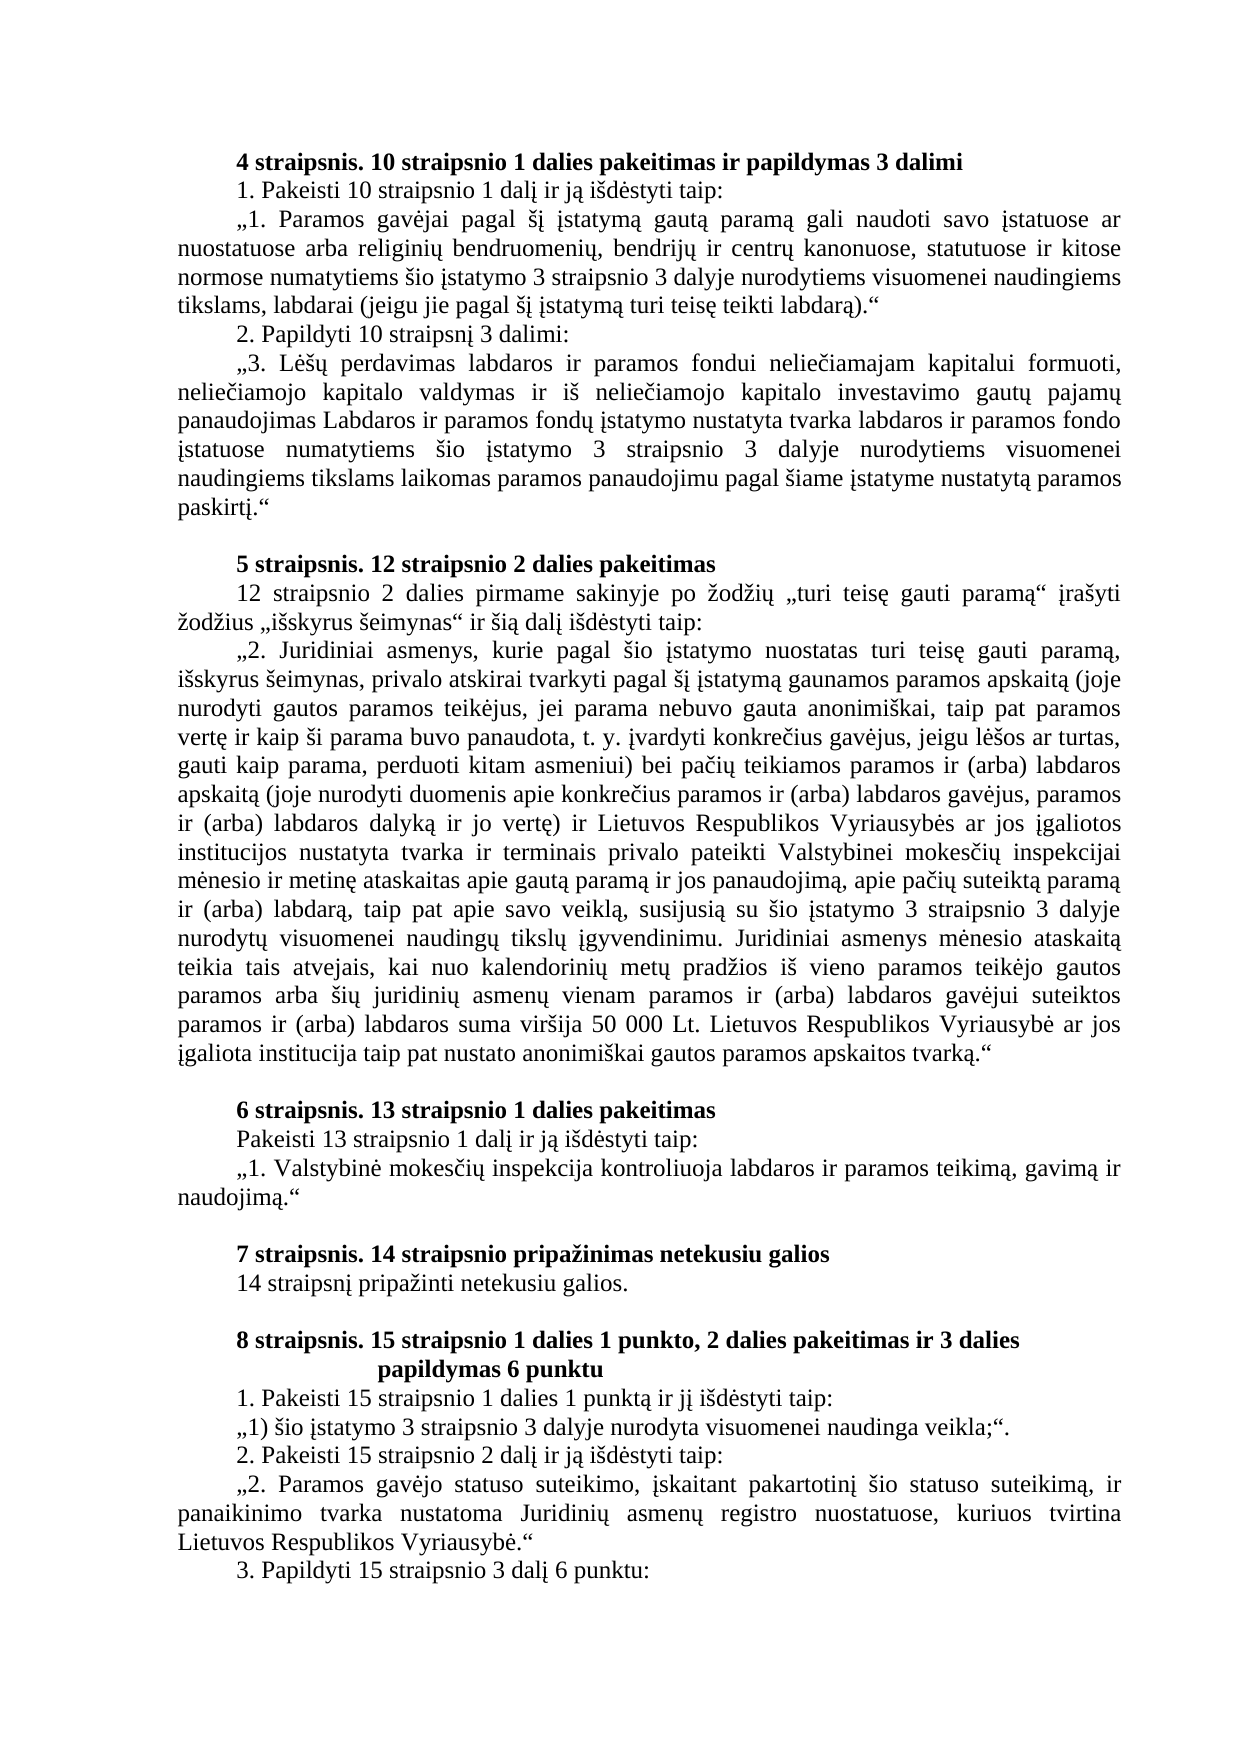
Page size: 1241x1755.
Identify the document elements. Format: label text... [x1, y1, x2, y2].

text „2. Juridiniai asmenys, kurie pagal šio įstatymo nuostatas turi teisę gauti paramą, išskyrus šeimynas, privalo atskirai tvarkyti pagal šį įstatymą gaunamos paramos apskaitą (joje nurodyti gautos paramos teikėjus, jei parama nebuvo gauta anonimiškai, taip pat paramos vertę ir kaip ši parama buvo panaudota, t. y. įvardyti konkrečius gavėjus, jeigu lėšos ar turtas, gauti kaip parama, perduoti kitam asmeniui) bei pačių teikiamos paramos ir (arba) labdaros apskaitą (joje nurodyti duomenis apie konkrečius paramos ir (arba) labdaros gavėjus, paramos ir (arba) labdaros dalyką ir jo vertę) ir Lietuvos Respublikos Vyriausybės ar jos įgaliotos institucijos nustatyta tvarka ir terminais privalo pateikti Valstybinei mokesčių inspekcijai mėnesio ir metinę ataskaitas apie gautą paramą ir jos panaudojimą, apie pačių suteiktą paramą ir (arba) labdarą, taip pat apie savo veiklą, susijusią su šio įstatymo 3 straipsnio 3 dalyje nurodytų visuomenei naudingų tikslų įgyvendinimu. Juridiniai asmenys mėnesio ataskaitą teikia tais atvejais, kai nuo kalendorinių metų pradžios iš vieno paramos teikėjo gautos paramos arba šių juridinių asmenų vienam paramos ir (arba) labdaros gavėjui suteiktos paramos ir (arba) labdaros suma viršija 50 000 Lt. Lietuvos Respublikos Vyriausybė ar jos įgaliota institucija taip pat nustato anonimiškai gautos paramos apskaitos tvarką.“ [177, 636, 1122, 1067]
text 1. Pakeisti 15 straipsnio 1 dalies 1 punktą ir jį išdėstyti taip: [177, 1383, 1122, 1412]
text „2. Paramos gavėjo statuso suteikimo, įskaitant pakartotinį šio statuso suteikimą, ir panaikinimo tvarka nustatoma Juridinių asmenų registro nuostatuose, kuriuos tvirtina Lietuvos Respublikos Vyriausybė.“ [177, 1469, 1122, 1556]
text 6 straipsnis. 13 straipsnio 1 dalies pakeitimas [177, 1096, 1122, 1124]
text 8 straipsnis. 15 straipsnio 1 dalies 1 punkto, 2 dalies pakeitimas ir 3 dalies papildymas 6 punktu [236, 1326, 1122, 1383]
text 12 straipsnio 2 dalies pirmame sakinyje po žodžių „turi teisę gauti paramą“ įrašyti žodžius „išskyrus šeimynas“ ir šią dalį išdėstyti taip: [177, 578, 1122, 636]
text 2. Papildyti 10 straipsnį 3 dalimi: [177, 319, 1122, 348]
text 14 straipsnį pripažinti netekusiu galios. [177, 1268, 1122, 1297]
text 3. Papildyti 15 straipsnio 3 dalį 6 punktu: [177, 1556, 1122, 1584]
text 5 straipsnis. 12 straipsnio 2 dalies pakeitimas [177, 549, 1122, 578]
text „3. Lėšų perdavimas labdaros ir paramos fondui neliečiamajam kapitalui formuoti, neliečiamojo kapitalo valdymas ir iš neliečiamojo kapitalo investavimo gautų pajamų panaudojimas Labdaros ir paramos fondų įstatymo nustatyta tvarka labdaros ir paramos fondo įstatuose numatytiems šio įstatymo 3 straipsnio 3 dalyje nurodytiems visuomenei naudingiems tikslams laikomas paramos panaudojimu pagal šiame įstatyme nustatytą paramos paskirtį.“ [177, 348, 1122, 521]
text „1. Paramos gavėjai pagal šį įstatymą gautą paramą gali naudoti savo įstatuose ar nuostatuose arba religinių bendruomenių, bendrijų ir centrų kanonuose, statutuose ir kitose normose numatytiems šio įstatymo 3 straipsnio 3 dalyje nurodytiems visuomenei naudingiems tikslams, labdarai (jeigu jie pagal šį įstatymą turi teisę teikti labdarą).“ [177, 204, 1122, 319]
text Pakeisti 13 straipsnio 1 dalį ir ją išdėstyti taip: [177, 1124, 1122, 1153]
text „1. Valstybinė mokesčių inspekcija kontroliuoja labdaros ir paramos teikimą, gavimą ir naudojimą.“ [177, 1153, 1122, 1211]
text 4 straipsnis. 10 straipsnio 1 dalies pakeitimas ir papildymas 3 dalimi [177, 147, 1122, 176]
text 7 straipsnis. 14 straipsnio pripažinimas netekusiu galios [177, 1239, 1122, 1268]
text 1. Pakeisti 10 straipsnio 1 dalį ir ją išdėstyti taip: [177, 176, 1122, 204]
text „1) šio įstatymo 3 straipsnio 3 dalyje nurodyta visuomenei naudinga veikla;“. [177, 1412, 1122, 1441]
text 2. Pakeisti 15 straipsnio 2 dalį ir ją išdėstyti taip: [177, 1441, 1122, 1469]
